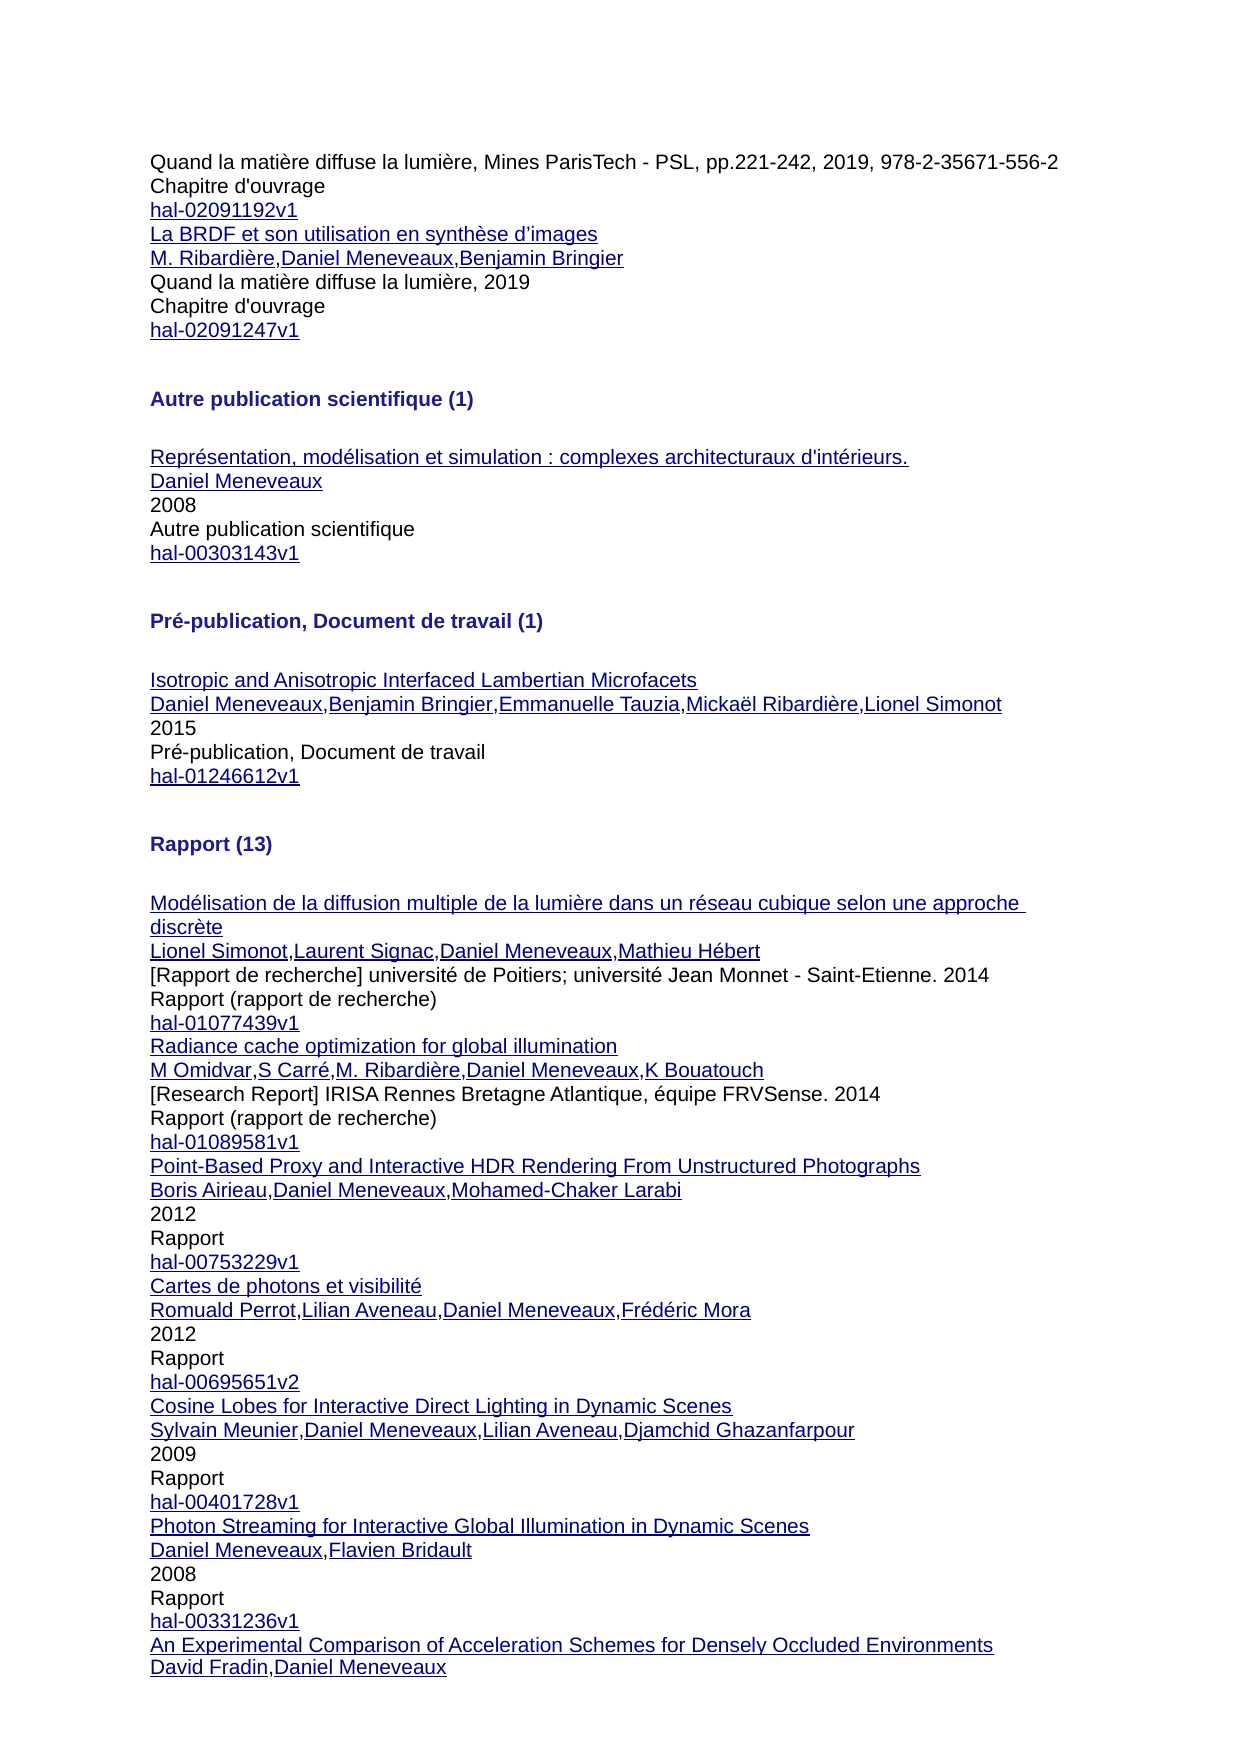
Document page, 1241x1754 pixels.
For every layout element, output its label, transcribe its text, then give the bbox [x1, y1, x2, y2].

table_header Modélisation de la diffusion multiple de la lumière dans un réseau cubique selon une approche discrète Lionel Simonot,Laurent Signac,Daniel Meneveaux,Mathieu Hébert [Rapport de recherche] université de Poitiers; université Jean Monnet - Saint-Etienne. 2014 Rapport (rapport de recherche) hal-01077439v1 [150, 891, 1090, 1034]
table_header Isotropic and Anisotropic Interfaced Lambertian Microfacets Daniel Meneveaux,Benjamin Bringier,Emmanuelle Tauzia,Mickaël Ribardière,Lionel Simonot 2015 Pré-publication, Document de travail hal-01246612v1 [150, 668, 1090, 787]
table_header Représentation, modélisation et simulation : complexes architecturaux d'intérieurs. Daniel Meneveaux 2008 Autre publication scientifique hal-00303143v1 [150, 445, 1090, 564]
table_cell Radiance cache optimization for global illumination M Omidvar,S Carré,M. Ribardière,Daniel Meneveaux,K Bouatouch [Research Report] IRISA Rennes Bretagne Atlantique, équipe FRVSense. 2014 Rapport (rapport de recherche) hal-01089581v1 [150, 1034, 1090, 1154]
table_cell Cosine Lobes for Interactive Direct Lighting in Dynamic Scenes Sylvain Meunier,Daniel Meneveaux,Lilian Aveneau,Djamchid Ghazanfarpour 2009 Rapport hal-00401728v1 [150, 1394, 1090, 1513]
table_cell Quand la matière diffuse la lumière, Mines ParisTech - PSL, pp.221-242, 2019, 978-2-35671-556-2 Chapitre d'ouvrage hal-02091192v1 [150, 150, 1090, 222]
table_cell Cartes de photons et visibilité Romuald Perrot,Lilian Aveneau,Daniel Meneveaux,Frédéric Mora 2012 Rapport hal-00695651v2 [150, 1274, 1090, 1394]
table_cell La BRDF et son utilisation en synthèse d’images M. Ribardière,Daniel Meneveaux,Benjamin Bringier Quand la matière diffuse la lumière, 2019 Chapitre d'ouvrage hal-02091247v1 [150, 222, 1090, 342]
table_cell Photon Streaming for Interactive Global Illumination in Dynamic Scenes Daniel Meneveaux,Flavien Bridault 2008 Rapport hal-00331236v1 [150, 1514, 1090, 1633]
subtitle Autre publication scientifique (1) [150, 386, 1090, 410]
table_cell Point-Based Proxy and Interactive HDR Rendering From Unstructured Photographs Boris Airieau,Daniel Meneveaux,Mohamed-Chaker Larabi 2012 Rapport hal-00753229v1 [150, 1154, 1090, 1274]
table_cell An Experimental Comparison of Acceleration Schemes for Densely Occluded Environments David Fradin,Daniel Meneveaux [150, 1633, 1090, 1679]
subtitle Pré-publication, Document de travail (1) [150, 609, 1090, 633]
subtitle Rapport (13) [150, 832, 1090, 856]
